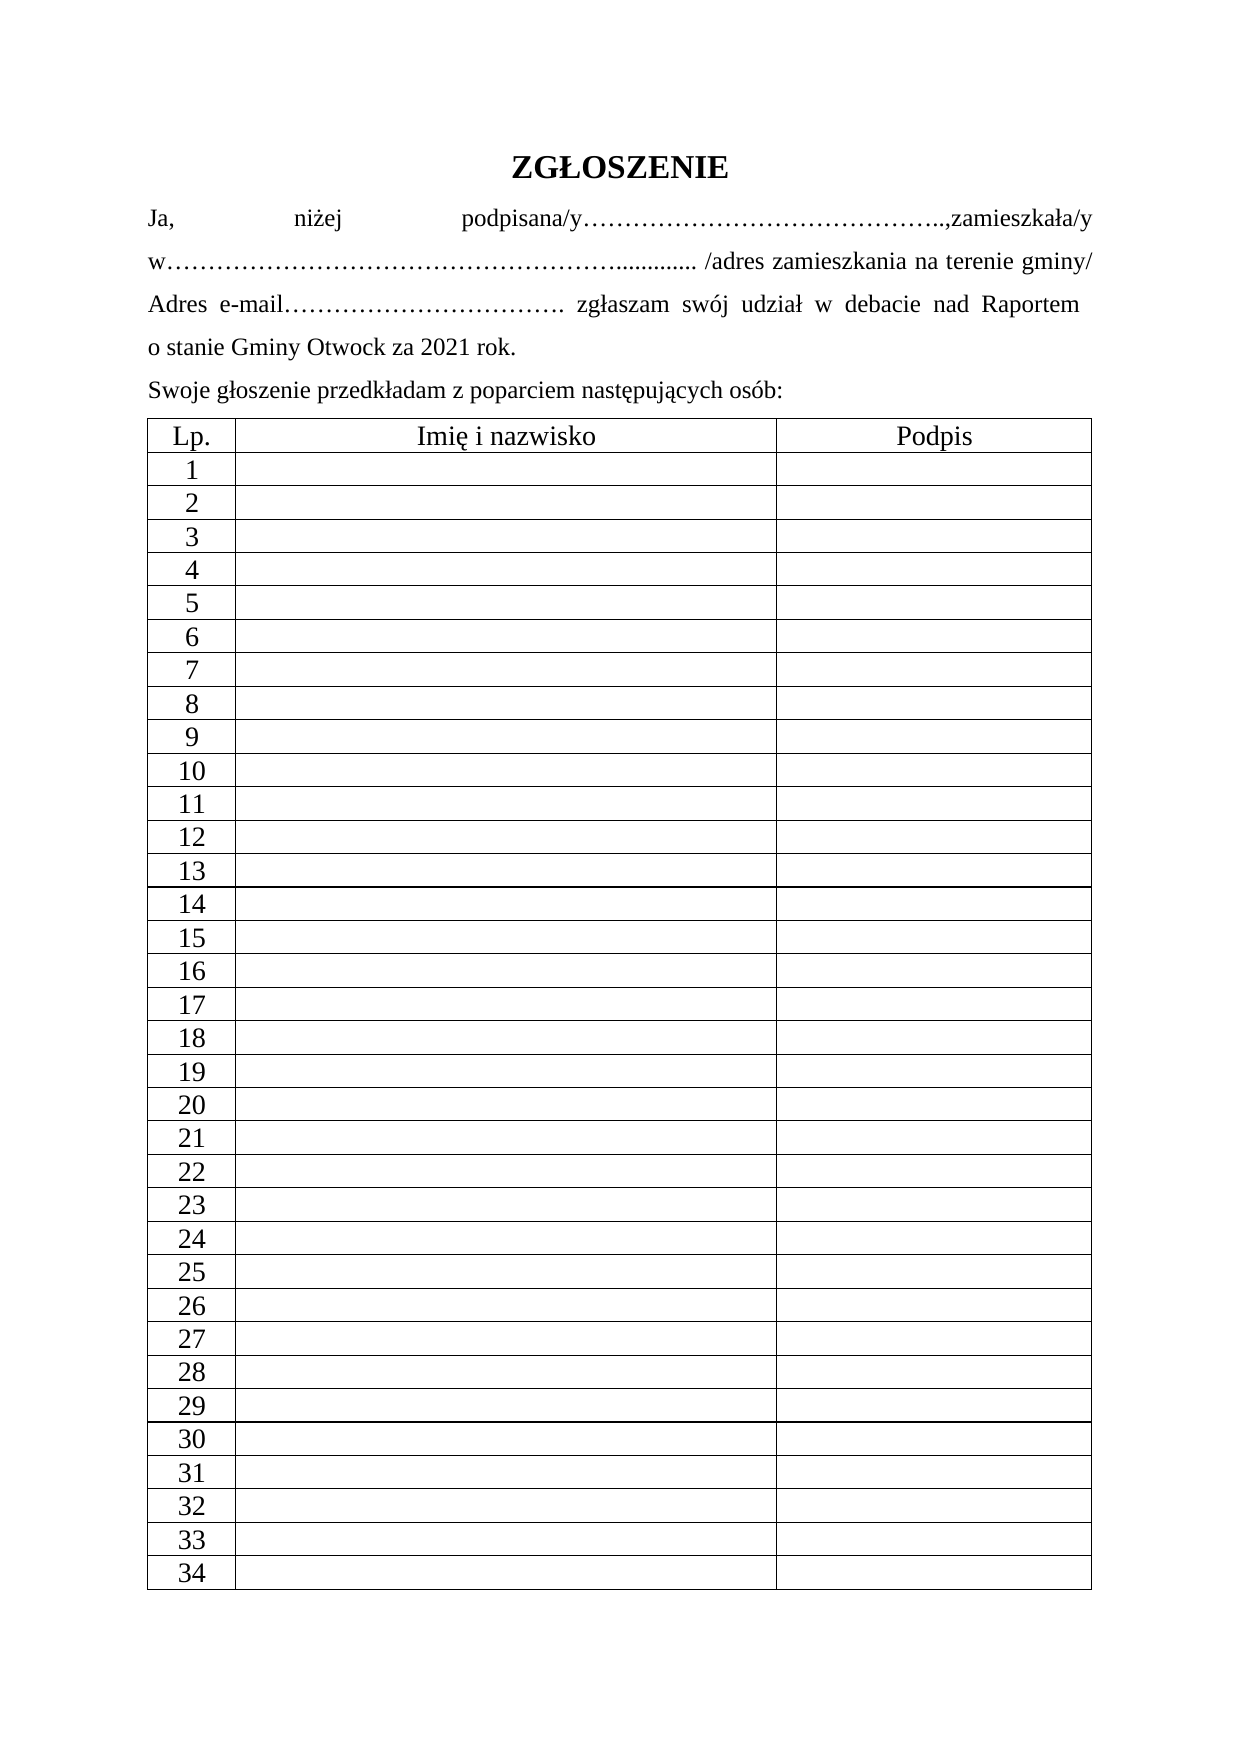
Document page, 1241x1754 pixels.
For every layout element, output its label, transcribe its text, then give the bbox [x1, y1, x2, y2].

table_cell [777, 1222, 1091, 1254]
table_cell [236, 954, 776, 987]
table_cell 15 [148, 921, 235, 953]
table_cell [236, 1255, 776, 1288]
table_cell [236, 754, 776, 786]
table_cell [236, 1389, 776, 1421]
table_cell 13 [148, 854, 235, 886]
table_cell 14 [148, 888, 235, 920]
table_cell [777, 620, 1091, 652]
table_cell [236, 1523, 776, 1555]
table_cell [236, 854, 776, 886]
table_cell [236, 1222, 776, 1254]
table_cell [777, 687, 1091, 719]
table_cell 6 [148, 620, 235, 652]
table_cell [236, 1021, 776, 1053]
table_cell 20 [148, 1088, 235, 1120]
table_cell 29 [148, 1389, 235, 1421]
table_cell 26 [148, 1289, 235, 1321]
table_cell [236, 620, 776, 652]
table_header Imię i nazwisko [236, 419, 776, 452]
table_cell [777, 486, 1091, 518]
table_cell [777, 653, 1091, 686]
table_cell [236, 1055, 776, 1087]
table_cell [777, 1088, 1091, 1120]
table_cell [777, 520, 1091, 552]
table_cell [236, 453, 776, 485]
table_cell [777, 1356, 1091, 1388]
text ZGŁOSZENIE [148, 148, 1093, 186]
table_cell [777, 787, 1091, 819]
table_cell [236, 1188, 776, 1221]
table_cell 31 [148, 1456, 235, 1488]
table_cell [236, 1121, 776, 1154]
table_cell [236, 1423, 776, 1455]
table_cell 18 [148, 1021, 235, 1053]
table_cell [777, 921, 1091, 953]
table_cell [777, 954, 1091, 987]
table_cell [236, 553, 776, 585]
table_cell [777, 1389, 1091, 1421]
table_cell [777, 1021, 1091, 1053]
table_header Podpis [777, 419, 1091, 452]
table_cell [236, 687, 776, 719]
table_cell 28 [148, 1356, 235, 1388]
table_cell [236, 1456, 776, 1488]
table_cell [236, 1088, 776, 1120]
table_cell [777, 888, 1091, 920]
table_cell [236, 787, 776, 819]
table_cell [236, 486, 776, 518]
table_cell 5 [148, 586, 235, 619]
table_cell [236, 720, 776, 753]
table_cell [236, 1356, 776, 1388]
table_cell [777, 586, 1091, 619]
table_cell 12 [148, 821, 235, 853]
table_cell 8 [148, 687, 235, 719]
table_cell [236, 1322, 776, 1354]
table_cell [236, 1155, 776, 1187]
table_cell [236, 1489, 776, 1522]
table_cell 27 [148, 1322, 235, 1354]
table_cell 30 [148, 1423, 235, 1455]
table_cell [777, 1456, 1091, 1488]
table_cell 34 [148, 1556, 235, 1588]
table_cell [777, 1255, 1091, 1288]
table_cell [777, 1289, 1091, 1321]
table_cell [236, 586, 776, 619]
table_cell [777, 1188, 1091, 1221]
table_cell [777, 1121, 1091, 1154]
table_cell 19 [148, 1055, 235, 1087]
table_cell 16 [148, 954, 235, 987]
table_cell [236, 520, 776, 552]
table_cell [777, 1489, 1091, 1522]
table_cell [777, 1055, 1091, 1087]
table_cell [236, 1556, 776, 1588]
table_cell 3 [148, 520, 235, 552]
table_cell [236, 921, 776, 953]
table_cell 25 [148, 1255, 235, 1288]
table_cell [777, 553, 1091, 585]
text Swoje głoszenie przedkładam z poparciem następujących osób: [148, 375, 1093, 404]
table_cell 21 [148, 1121, 235, 1154]
table_cell 23 [148, 1188, 235, 1221]
text Ja, niżej podpisana/y……………………………………..,zamieszkała/y w………………………………………………............. /adres zamieszkania na terenie gminy/ Adres e-mail……………………………. zgłaszam swój udział w debacie nad Raportem o stanie Gminy Otwock za 2021 rok. [148, 203, 1093, 361]
table_cell 22 [148, 1155, 235, 1187]
table_cell [777, 1556, 1091, 1588]
table_cell [777, 1322, 1091, 1354]
table_cell [777, 1523, 1091, 1555]
table_header Lp. [148, 419, 235, 452]
table_cell [777, 754, 1091, 786]
table_cell [777, 1155, 1091, 1187]
table_cell 9 [148, 720, 235, 753]
table_cell 4 [148, 553, 235, 585]
table_cell [236, 1289, 776, 1321]
table_cell 7 [148, 653, 235, 686]
table_cell 24 [148, 1222, 235, 1254]
table_cell [236, 888, 776, 920]
table_cell [236, 821, 776, 853]
table_cell [777, 1423, 1091, 1455]
table_cell 1 [148, 453, 235, 485]
table_cell [777, 720, 1091, 753]
table_cell [777, 988, 1091, 1020]
table_cell [777, 453, 1091, 485]
table_cell 32 [148, 1489, 235, 1522]
table_cell 10 [148, 754, 235, 786]
table_cell 2 [148, 486, 235, 518]
table_cell [236, 653, 776, 686]
table_cell [236, 988, 776, 1020]
table_cell [777, 854, 1091, 886]
table_cell 33 [148, 1523, 235, 1555]
table_cell [777, 821, 1091, 853]
table_cell 17 [148, 988, 235, 1020]
table_cell 11 [148, 787, 235, 819]
